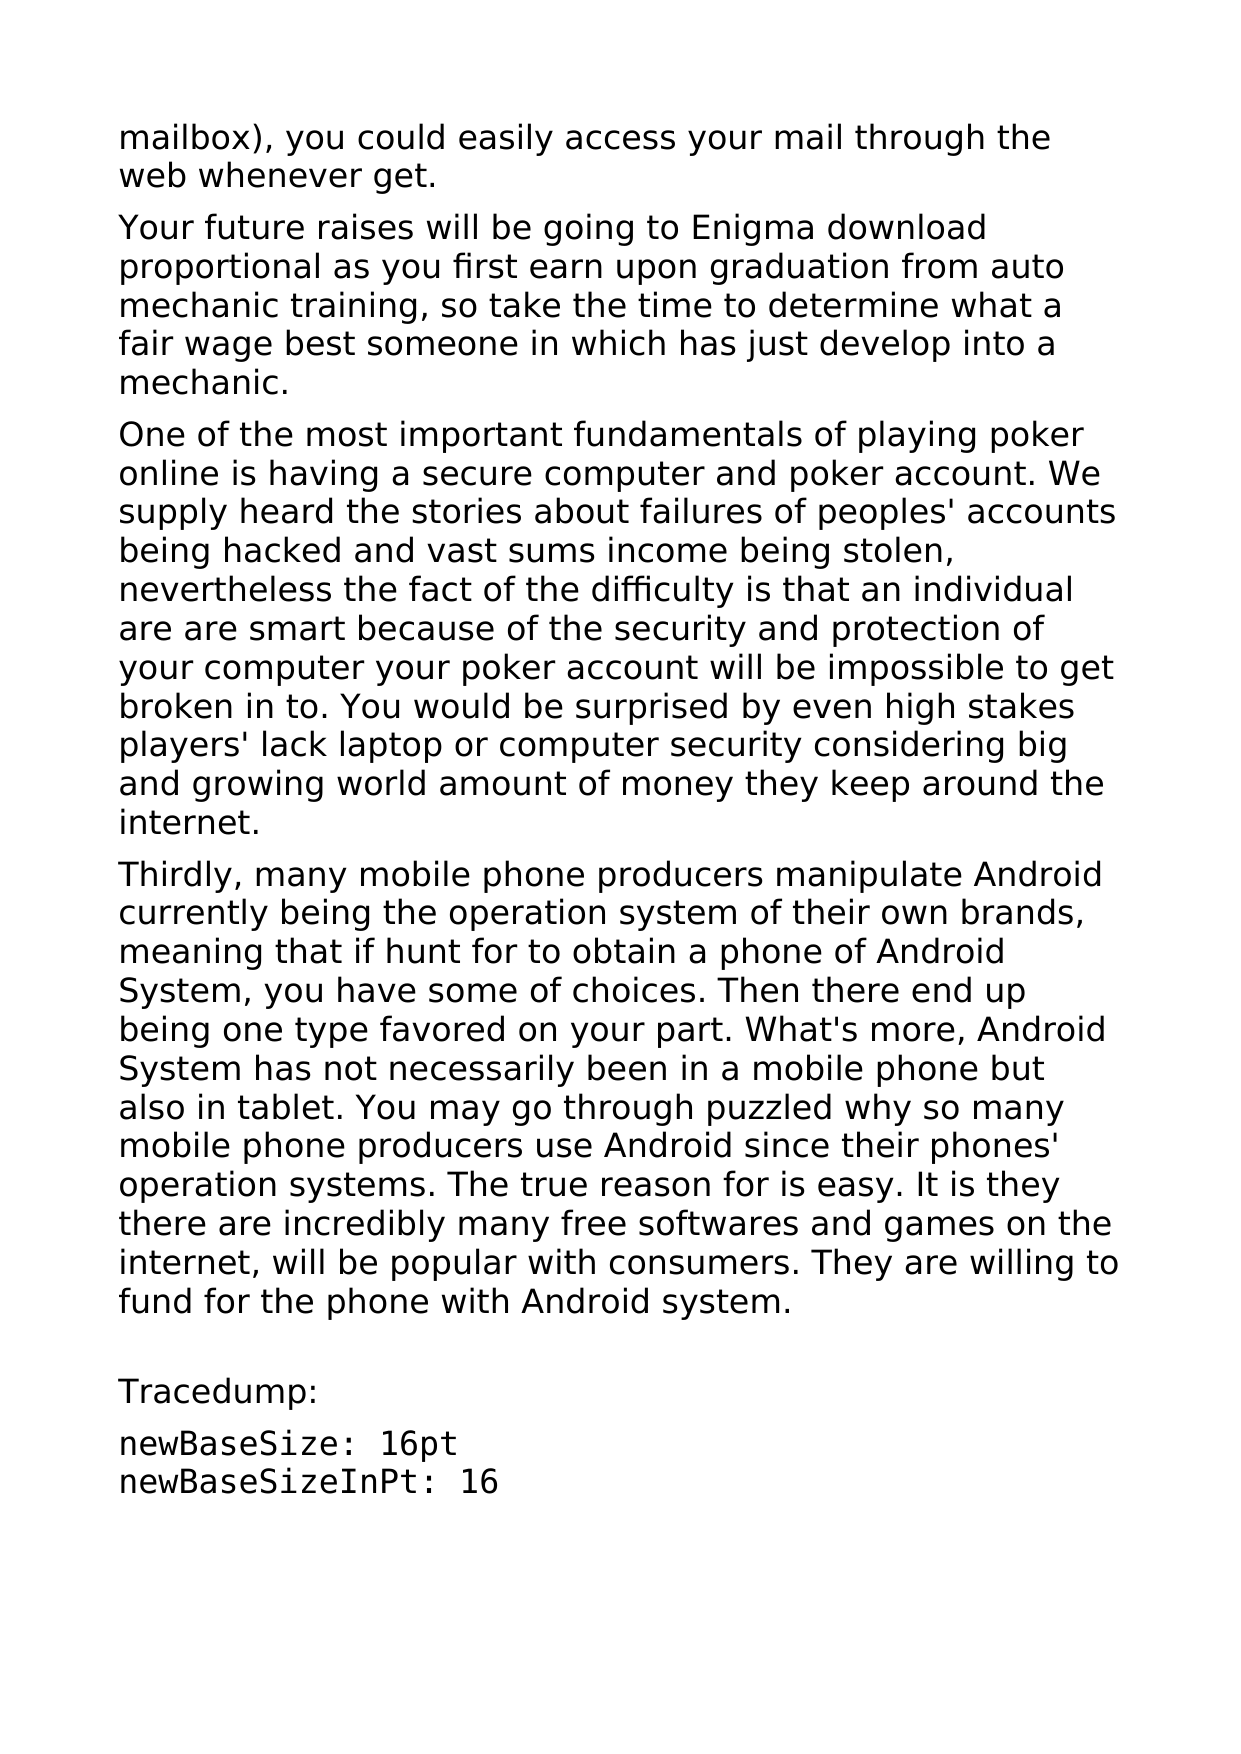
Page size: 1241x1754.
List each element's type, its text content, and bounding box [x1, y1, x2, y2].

text mailbox), you could easily access your mail through the web whenever get. [118, 118, 1122, 196]
text Thirdly, many mobile phone producers manipulate Android currently being the operation system of their own brands, meaning that if hunt for to obtain a phone of Android System, you have some of choices. Then there end up being one type favored on your part. What's more, Android System has not necessarily been in a mobile phone but also in tablet. You may go through puzzled why so many mobile phone producers use Android since their phones' operation systems. The true reason for is easy. It is they there are incredibly many free softwares and games on the internet, will be popular with consumers. They are willing to fund for the phone with Android system. [118, 855, 1122, 1321]
text Tracedump: [118, 1334, 1122, 1411]
text newBaseSize: 16pt newBaseSizeInPt: 16 [118, 1424, 1122, 1502]
text Your future raises will be going to Enigma download proportional as you first earn upon graduation from auto mechanic training, so take the time to determine what a fair wage best someone in which has just develop into a mechanic. [118, 208, 1122, 403]
text One of the most important fundamentals of playing poker online is having a secure computer and poker account. We supply heard the stories about failures of peoples' accounts being hacked and vast sums income being stolen, nevertheless the fact of the difficulty is that an individual are are smart because of the security and protection of your computer your poker account will be impossible to get broken in to. You would be surprised by even high stakes players' lack laptop or computer security considering big and growing world amount of money they keep around the internet. [118, 415, 1122, 842]
